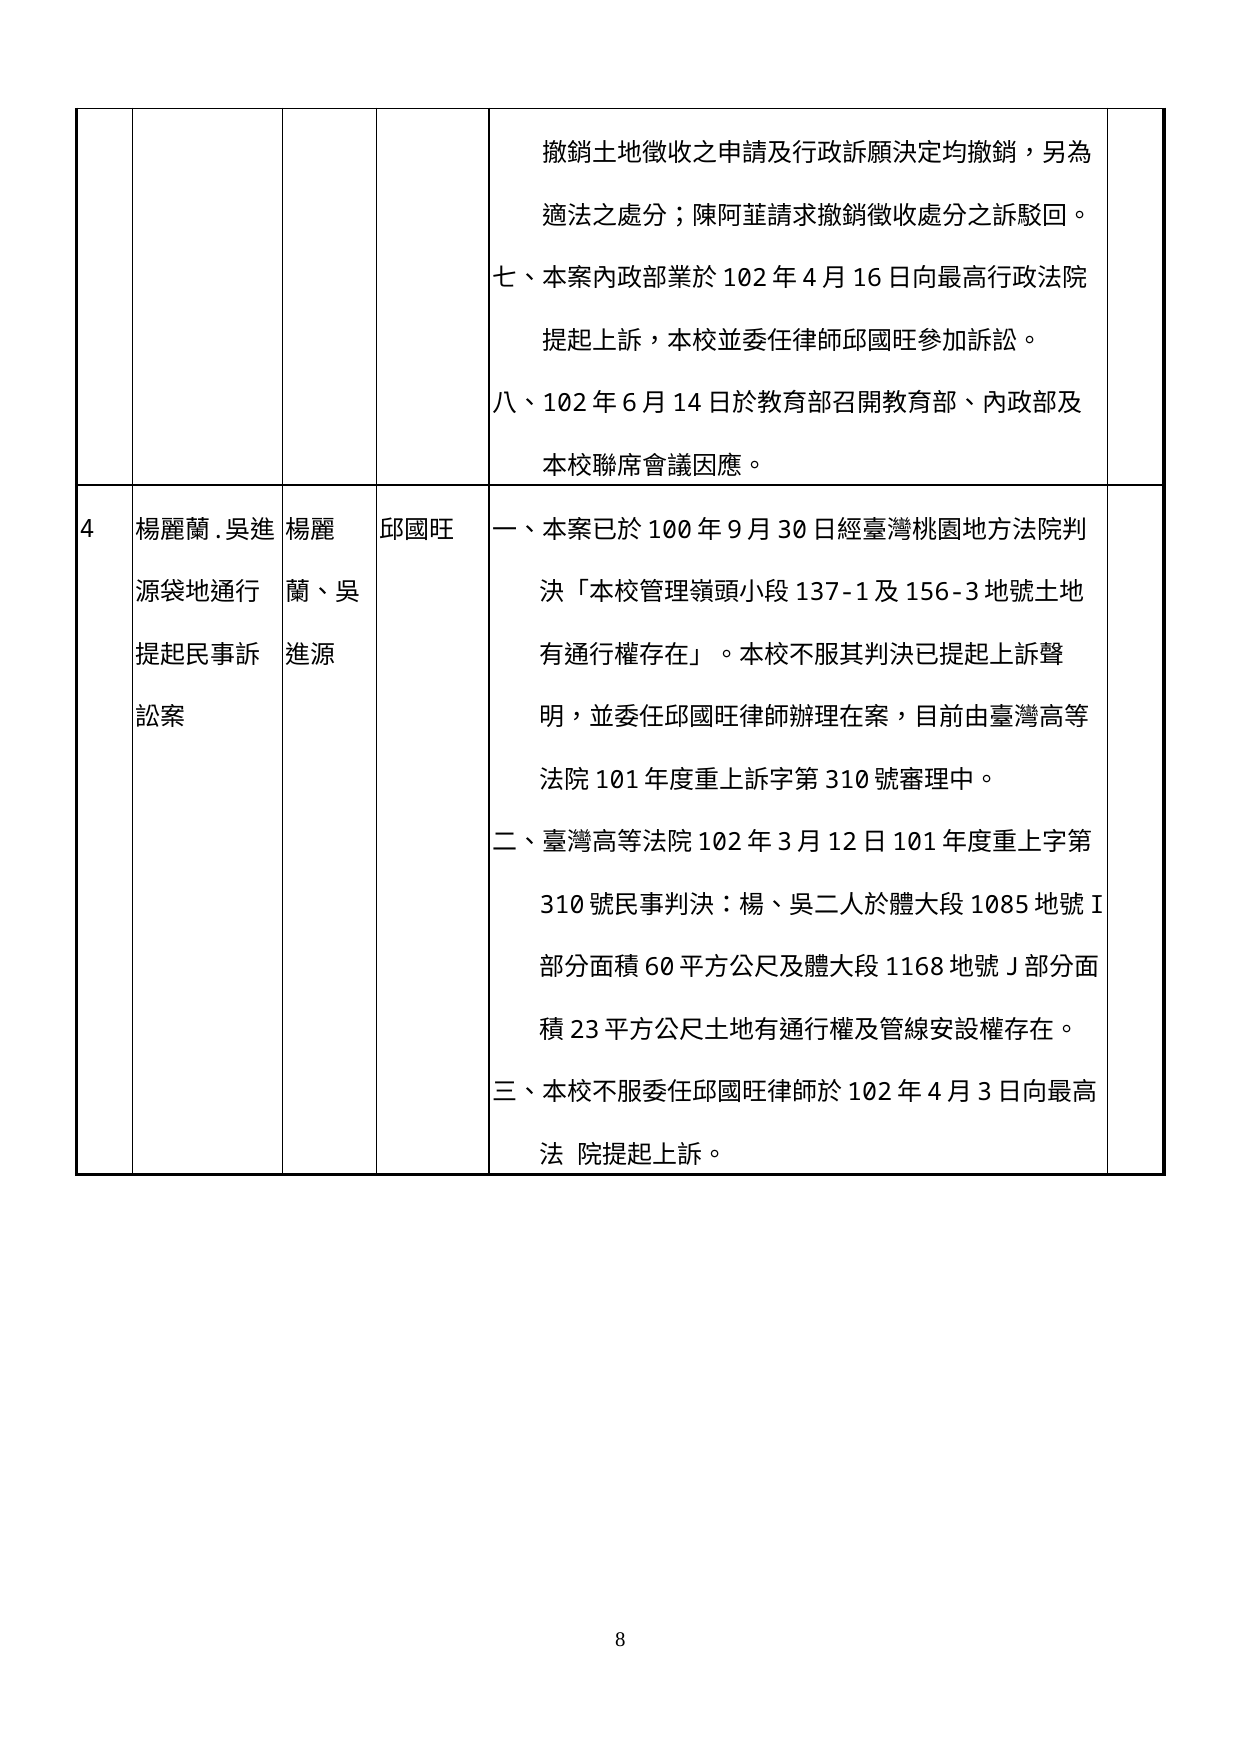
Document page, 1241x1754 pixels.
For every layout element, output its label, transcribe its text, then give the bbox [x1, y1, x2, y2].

table_cell [283, 109, 376, 484]
table_cell [78, 109, 132, 484]
table_cell [377, 109, 488, 484]
table_cell 撤銷土地徵收之申請及行政訴願決定均撤銷，另為適法之處分；陳阿韮請求撤銷徵收處分之訴駁回。 七、本案內政部業於102年4月16日向最高行政法院提起上訴，本校並委任律師邱國旺參加訴訟。 八、102年6月14日於教育部召開教育部、內政部及本校聯席會議因應。 [490, 109, 1107, 484]
table_cell [1108, 109, 1162, 484]
table_cell 楊麗蘭.吳進源袋地通行提起民事訴訟案 [133, 486, 282, 1173]
table_cell 邱國旺 [377, 486, 488, 1173]
table_cell 4 [78, 486, 132, 1173]
table_cell 一、本案已於100年9月30日經臺灣桃園地方法院判決「本校管理嶺頭小段137-1及156-3地號土地有通行權存在」。本校不服其判決已提起上訴聲明，並委任邱國旺律師辦理在案，目前由臺灣高等法院101年度重上訴字第310號審理中。 二、臺灣高等法院102年3月12日101年度重上字第310號民事判決：楊、吳二人於體大段1085地號I部分面積60平方公尺及體大段1168地號J部分面積23平方公尺土地有通行權及管線安設權存在。 三、本校不服委任邱國旺律師於102年4月3日向最高法 院提起上訴。 [490, 486, 1107, 1173]
table_cell 楊麗蘭、吳進源 [283, 486, 376, 1173]
table_cell [1108, 486, 1162, 1173]
table_cell [133, 109, 282, 484]
